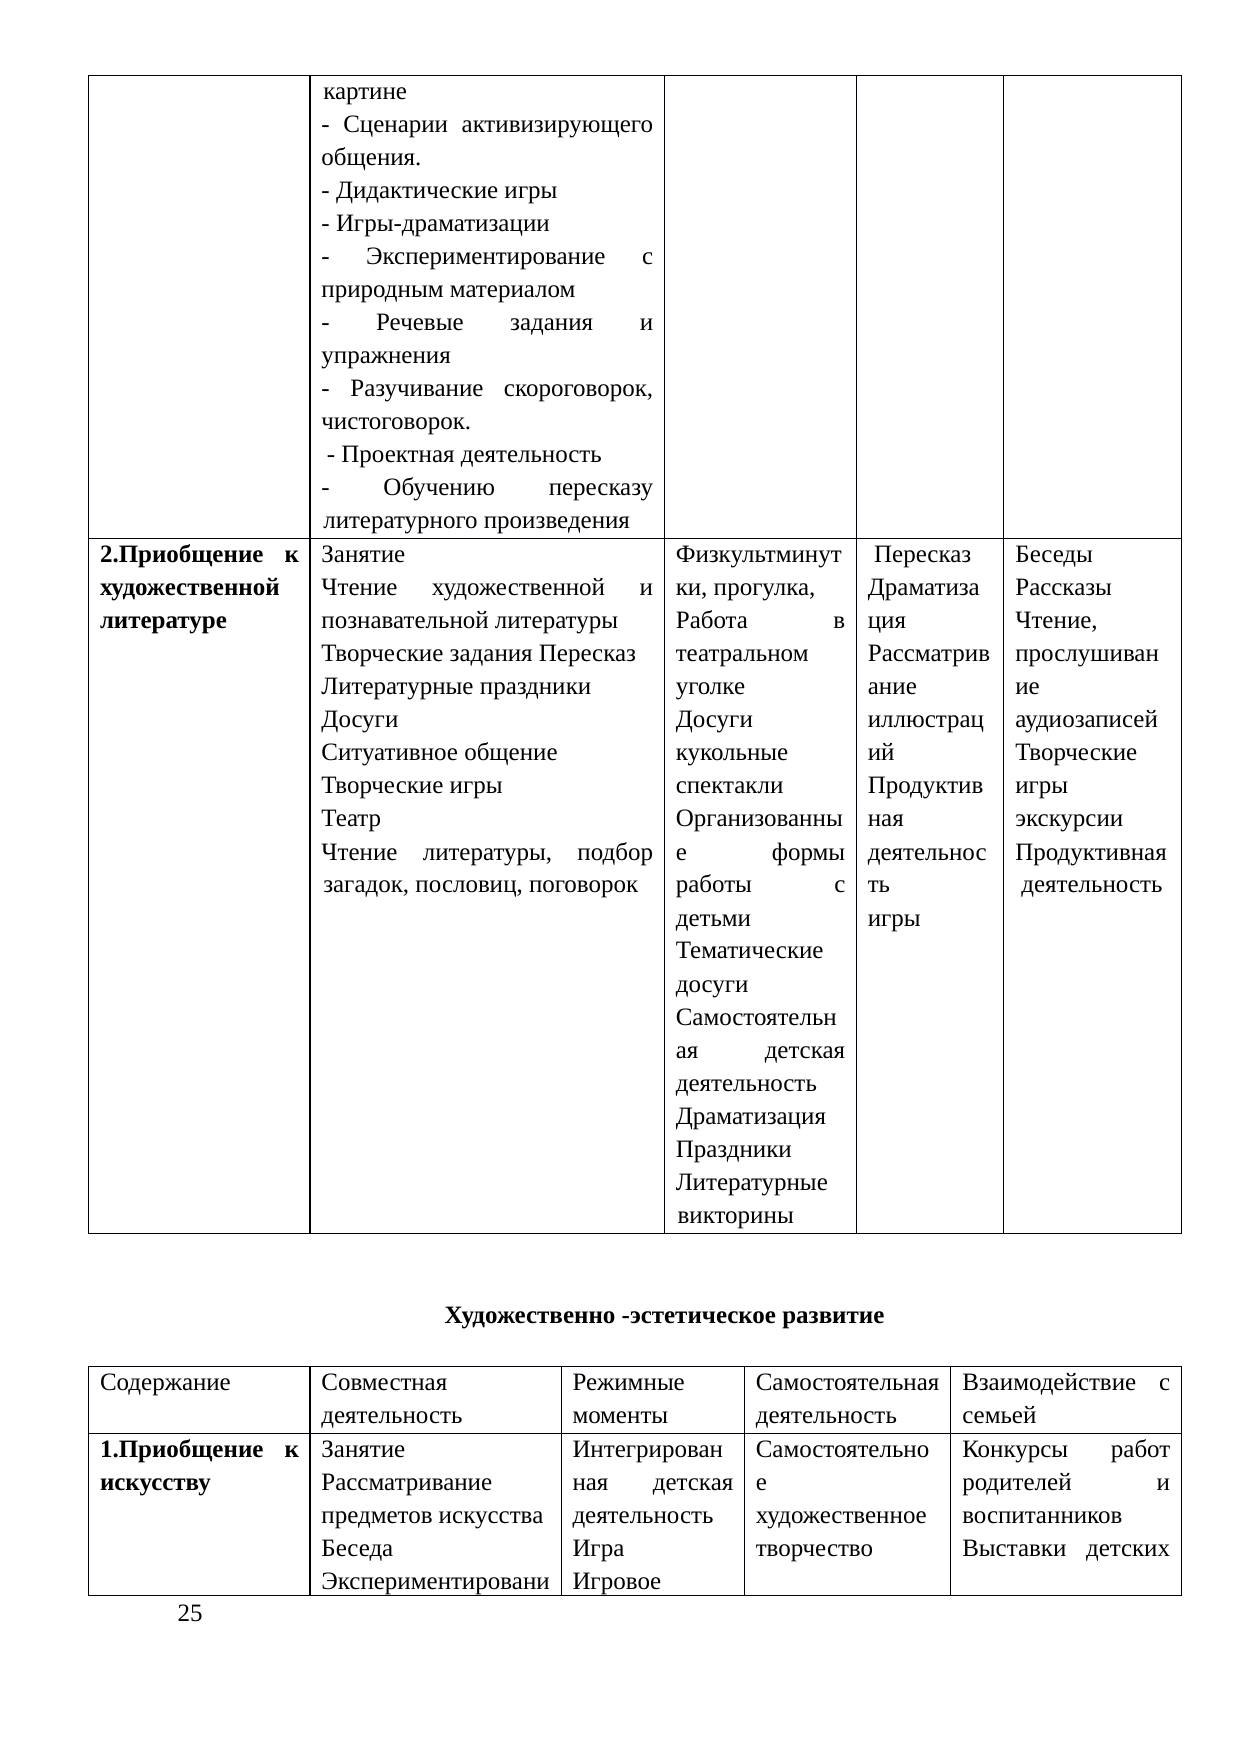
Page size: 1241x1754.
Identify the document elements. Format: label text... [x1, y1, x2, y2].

table_cell Физкультминутки, прогулка, Работа в театральном уголке Досуги кукольные спектакли Организованные формы работы с детьми Тематические досуги Самостоятельная детская деятельность Драматизация Праздники Литературные викторины [665, 539, 856, 1233]
table_cell [89, 76, 309, 538]
table_cell 1.Приобщение к искусству [89, 1434, 309, 1595]
table_header Совместная деятельность [311, 1367, 561, 1433]
table_cell [857, 76, 1003, 538]
table_cell картине - Сценарии активизирующего общения. - Дидактические игры - Игры-драматизации - Экспериментирование с природным материалом - Речевые задания и упражнения - Разучивание скороговорок, чистоговорок. - Проектная деятельность - Обучению пересказу литературного произведения [311, 76, 664, 538]
table_cell Занятие Чтение художественной и познавательной литературы Творческие задания Пересказ Литературные праздники Досуги Ситуативное общение Творческие игры Театр Чтение литературы, подбор загадок, пословиц, поговорок [311, 539, 664, 1233]
table_cell [665, 76, 856, 538]
table_header Режимные моменты [562, 1367, 744, 1433]
table_cell Беседы Рассказы Чтение, прослушивание аудиозаписей Творческие игры экскурсии Продуктивная деятельность [1004, 539, 1181, 1233]
table_cell [1004, 76, 1181, 538]
table_cell 2.Приобщение к художественной литературе [89, 539, 309, 1233]
table_header Взаимодействие с семьей [951, 1367, 1181, 1433]
table_cell Пересказ Драматизация Рассматривание иллюстраций Продуктивная деятельность игры [857, 539, 1003, 1233]
text Художественно -эстетическое развитие [177, 1300, 1152, 1329]
table_cell Самостоятельное художественное творчество [745, 1434, 950, 1595]
table_cell Занятие Рассматривание предметов искусства Беседа Экспериментировани [311, 1434, 561, 1595]
table_cell Конкурсы работ родителей и воспитанников Выставки детских [951, 1434, 1181, 1595]
table_header Содержание [89, 1367, 309, 1433]
table_header Самостоятельная деятельность [745, 1367, 950, 1433]
table_cell Интегрированная детская деятельность Игра Игровое [562, 1434, 744, 1595]
